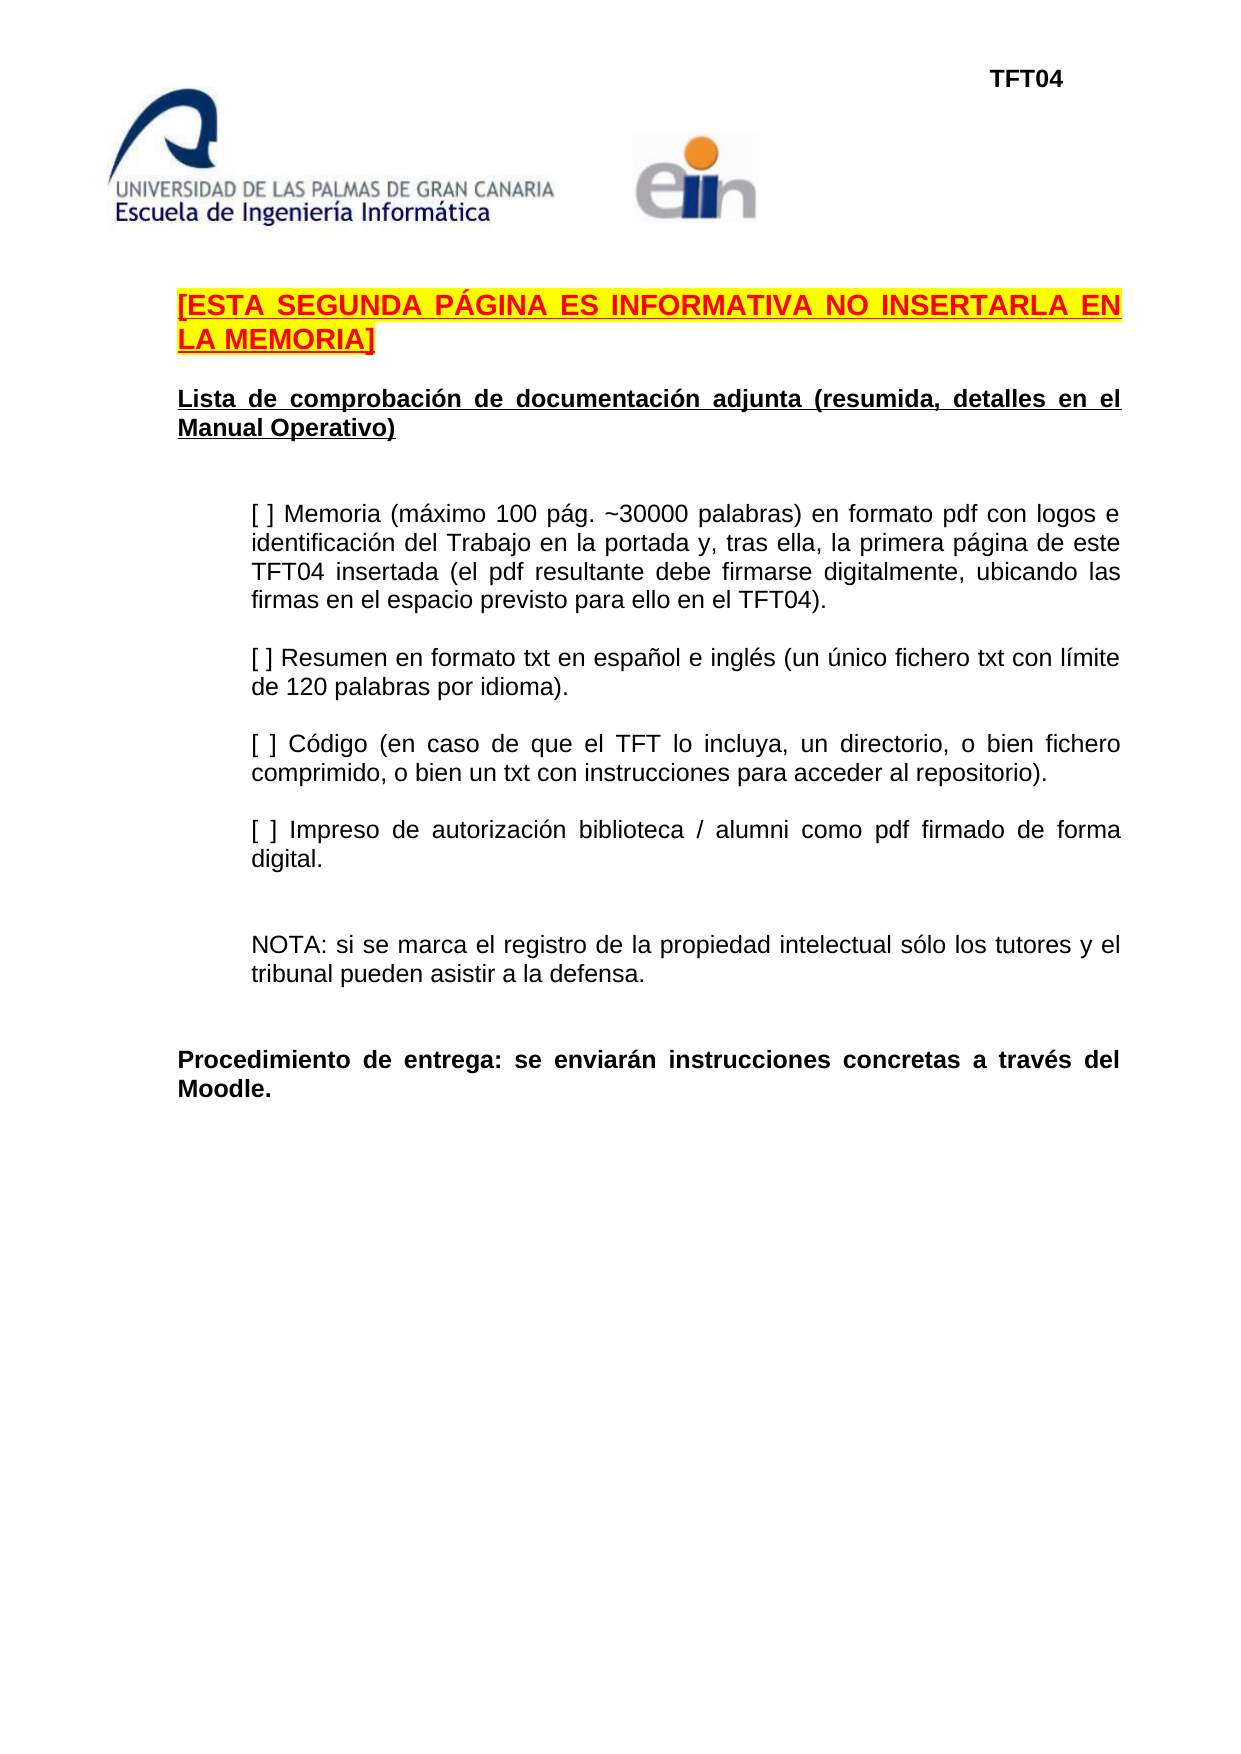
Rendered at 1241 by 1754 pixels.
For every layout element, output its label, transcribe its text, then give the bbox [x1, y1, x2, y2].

text NOTA: si se marca el registro de la propiedad intelectual sólo los tutores y el tribunal pueden asistir a la defensa. [251, 930, 1122, 988]
text [ ] Memoria (máximo 100 pág. ~30000 palabras) en formato pdf con logos e identificación del Trabajo en la portada y, tras ella, la primera página de este TFT04 insertada (el pdf resultante debe firmarse digitalmente, ubicando las firmas en el espacio previsto para ello en el TFT04). [177, 499, 1122, 614]
text [ ] Resumen en formato txt en español e inglés (un único fichero txt con límite de 120 palabras por idioma). [251, 643, 1122, 700]
text [ESTA SEGUNDA PÁGINA ES INFORMATIVA NO INSERTARLA EN [177, 288, 1122, 318]
text Manual Operativo) [177, 410, 1122, 442]
text LA MEMORIA] [177, 319, 1122, 355]
text Procedimiento de entrega: se enviarán instrucciones concretas a través del Moodle. [177, 1045, 1122, 1103]
text [ ] Impreso de autorización biblioteca / alumni como pdf firmado de forma digital. [251, 815, 1122, 873]
text Lista de comprobación de documentación adjunta (resumida, detalles en el [177, 384, 1122, 409]
text [ ] Código (en caso de que el TFT lo incluya, un directorio, o bien fichero comprimido, o bien un txt con instrucciones para acceder al repositorio). [251, 729, 1122, 787]
